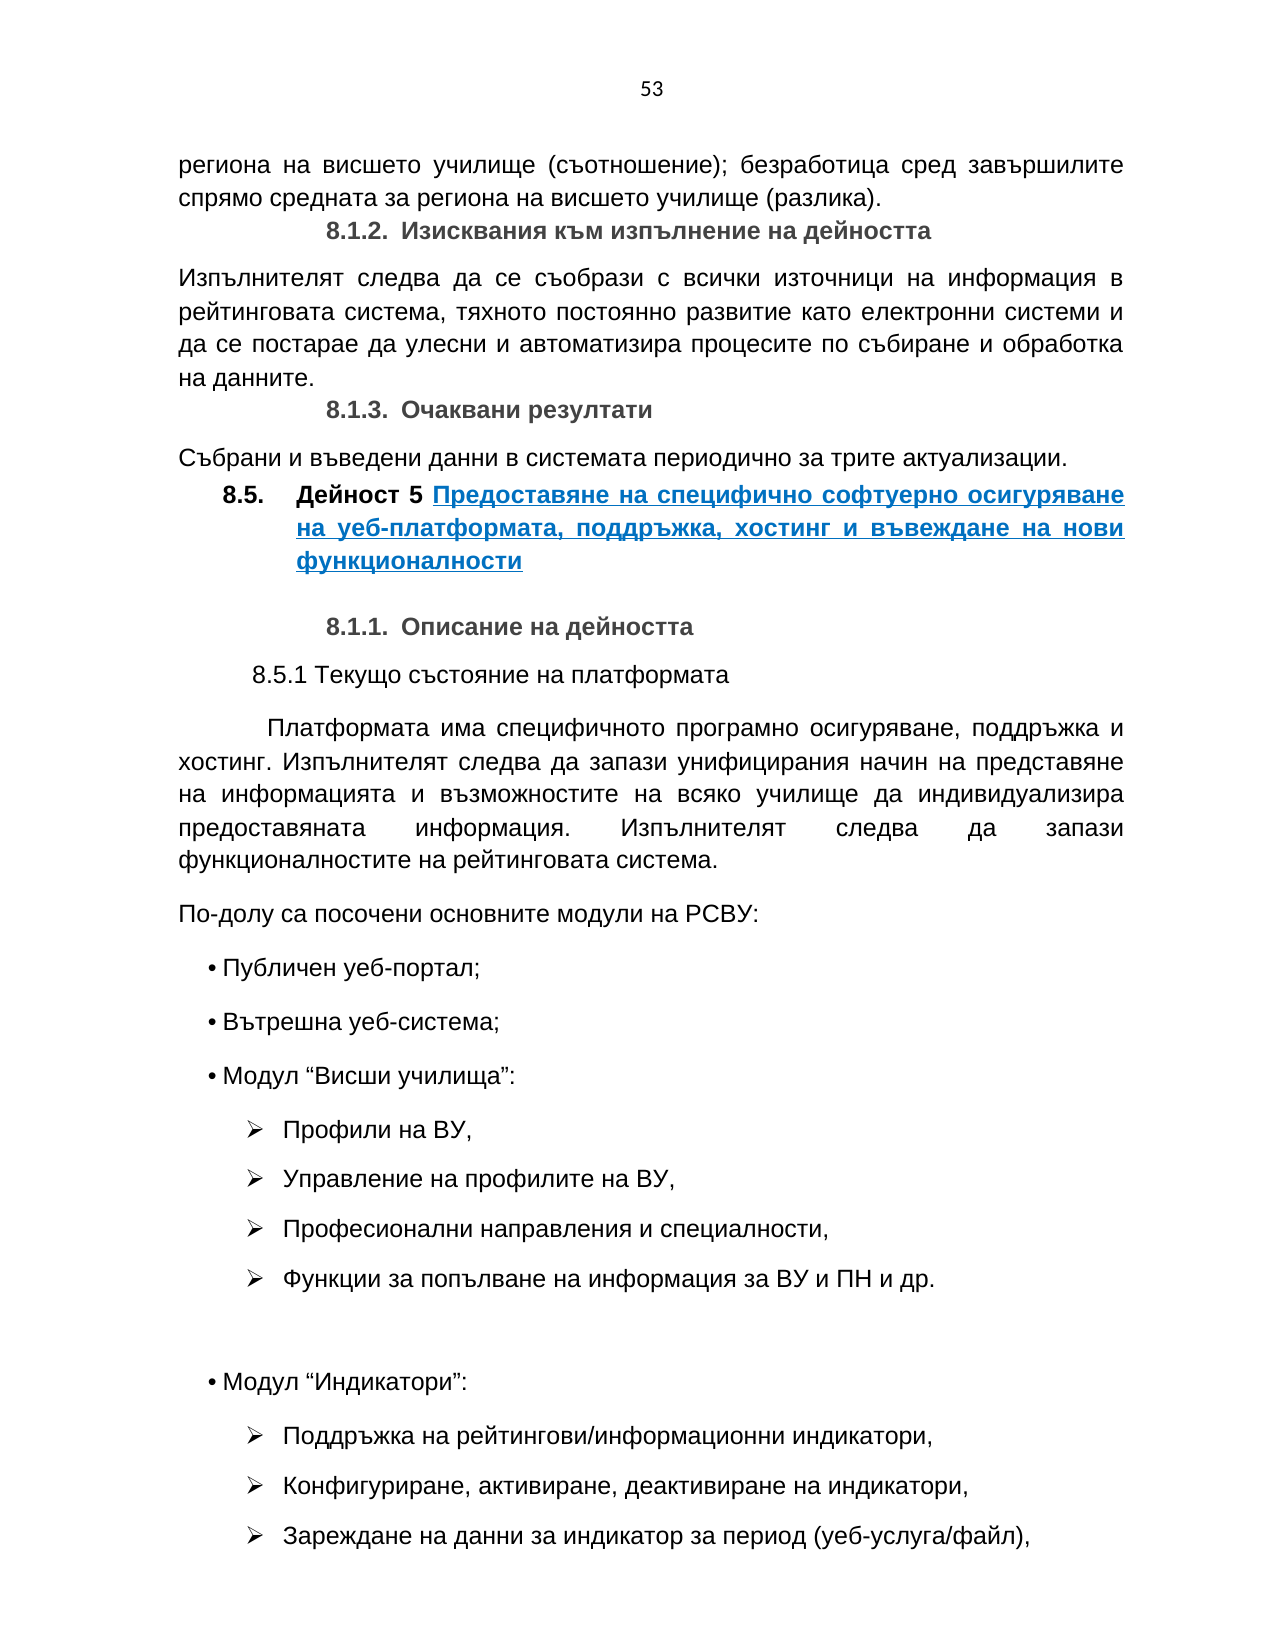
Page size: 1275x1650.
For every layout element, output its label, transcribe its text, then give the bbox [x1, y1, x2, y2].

list Управление на профилите на ВУ, [245, 1164, 1125, 1193]
text • Модул “Висши училища”: [178, 1061, 1125, 1090]
text Събрани и въведени данни в системата периодично за трите актуализации. [178, 443, 1125, 472]
list Профили на ВУ, [245, 1115, 1125, 1144]
list Функции за попълване на информация за ВУ и ПН и др. [245, 1264, 1125, 1293]
list Конфигуриране, активиране, деактивиране на индикатори, [245, 1471, 1125, 1500]
text 8.5.1 Текущо състояние на платформата [178, 659, 1125, 688]
list Професионални направления и специалности, [245, 1214, 1125, 1243]
text региона на висшето училище (съотношение); безработица сред завършилите спрямо средната за региона на висшето училище (разлика). [178, 150, 1125, 212]
subtitle Дейност 5 Предоставяне на специфично софтуерно осигуряване на уеб-платформата, поддръжка, хостинг и въвеждане на нови функционалности [222, 480, 1125, 575]
subtitle Описание на дейността [326, 612, 1125, 641]
subtitle Очаквани резултати [326, 396, 1125, 424]
text • Вътрешна уеб-система; [178, 1007, 1125, 1036]
list Поддръжка на рейтингови/информационни индикатори, [245, 1421, 1125, 1450]
text Изпълнителят следва да се съобрази с всички източници на информация в рейтинговата система, тяхното постоянно развитие като електронни системи и да се постарае да улесни и автоматизира процесите по събиране и обработка на данните. [178, 263, 1125, 391]
text • Публичен уеб-портал; [178, 953, 1125, 982]
text • Модул “Индикатори”: [178, 1367, 1125, 1396]
text Платформата има специфичното програмно осигуряване, поддръжка и хостинг. Изпълнителят следва да запази унифицирания начин на представяне на информацията и възможностите на всяко училище да индивидуализира предоставяната информация. Изпълнителят следва да запази функционалностите на рейтинговата система. [178, 713, 1125, 874]
text По-долу са посочени основните модули на РСВУ: [178, 899, 1125, 928]
list Зареждане на данни за индикатор за период (уеб-услуга/файл), [245, 1521, 1125, 1549]
subtitle Изисквания към изпълнение на дейността [326, 216, 1125, 245]
